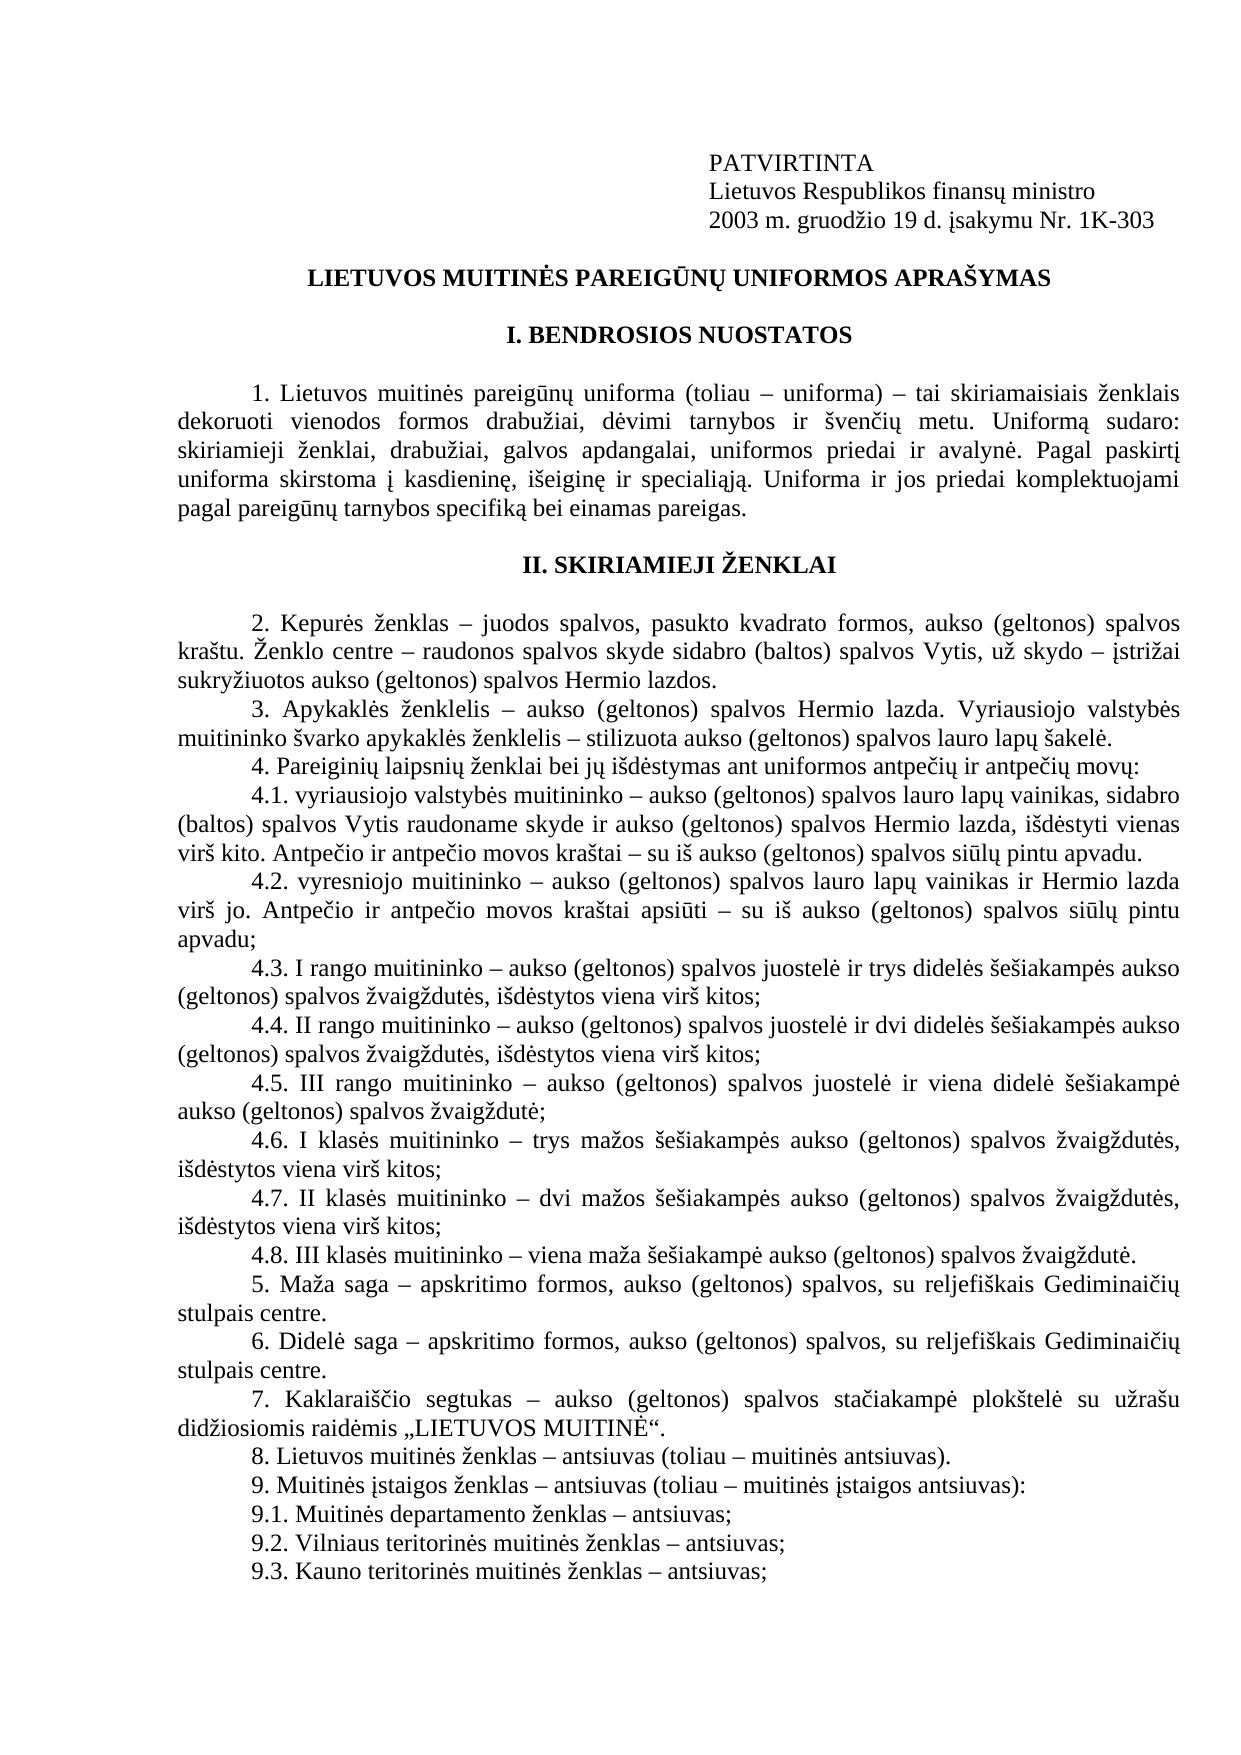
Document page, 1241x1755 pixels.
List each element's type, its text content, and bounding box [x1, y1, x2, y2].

text 4.3. I rango muitininko – aukso (geltonos) spalvos juostelė ir trys didelės šešiakampės aukso (geltonos) spalvos žvaigždutės, išdėstytos viena virš kitos; [177, 953, 1181, 1010]
text Lietuvos Respublikos finansų ministro [177, 176, 1181, 205]
text I. BENDROSIOS NUOSTATOS [177, 320, 1181, 349]
text 9.2. Vilniaus teritorinės muitinės ženklas – antsiuvas; [177, 1528, 1181, 1556]
text 4.1. vyriausiojo valstybės muitininko – aukso (geltonos) spalvos lauro lapų vainikas, sidabro (baltos) spalvos Vytis raudoname skyde ir aukso (geltonos) spalvos Hermio lazda, išdėstyti vienas virš kito. Antpečio ir antpečio movos kraštai – su iš aukso (geltonos) spalvos siūlų pintu apvadu. [177, 780, 1181, 866]
text 4.2. vyresniojo muitininko – aukso (geltonos) spalvos lauro lapų vainikas ir Hermio lazda virš jo. Antpečio ir antpečio movos kraštai apsiūti – su iš aukso (geltonos) spalvos siūlų pintu apvadu; [177, 866, 1181, 953]
text 4.7. II klasės muitininko – dvi mažos šešiakampės aukso (geltonos) spalvos žvaigždutės, išdėstytos viena virš kitos; [177, 1183, 1181, 1240]
text 3. Apykaklės ženklelis – aukso (geltonos) spalvos Hermio lazda. Vyriausiojo valstybės muitininko švarko apykaklės ženklelis – stilizuota aukso (geltonos) spalvos lauro lapų šakelė. [177, 694, 1181, 751]
text 9. Muitinės įstaigos ženklas – antsiuvas (toliau – muitinės įstaigos antsiuvas): [177, 1470, 1181, 1499]
text 2. Kepurės ženklas – juodos spalvos, pasukto kvadrato formos, aukso (geltonos) spalvos kraštu. Ženklo centre – raudonos spalvos skyde sidabro (baltos) spalvos Vytis, už skydo – įstrižai sukryžiuotos aukso (geltonos) spalvos Hermio lazdos. [177, 608, 1181, 694]
text 7. Kaklaraiščio segtukas – aukso (geltonos) spalvos stačiakampė plokštelė su užrašu didžiosiomis raidėmis „LIETUVOS MUITINĖ“. [177, 1384, 1181, 1441]
text 9.3. Kauno teritorinės muitinės ženklas – antsiuvas; [177, 1556, 1181, 1585]
text 4. Pareiginių laipsnių ženklai bei jų išdėstymas ant uniformos antpečių ir antpečių movų: [177, 751, 1181, 780]
text II. SKIRIAMIEJI ŽENKLAI [177, 550, 1181, 579]
text 9.1. Muitinės departamento ženklas – antsiuvas; [177, 1499, 1181, 1528]
text 4.6. I klasės muitininko – trys mažos šešiakampės aukso (geltonos) spalvos žvaigždutės, išdėstytos viena virš kitos; [177, 1125, 1181, 1183]
text 5. Maža saga – apskritimo formos, aukso (geltonos) spalvos, su reljefiškais Gediminaičių stulpais centre. [177, 1269, 1181, 1326]
text 8. Lietuvos muitinės ženklas – antsiuvas (toliau – muitinės antsiuvas). [177, 1441, 1181, 1470]
text 6. Didelė saga – apskritimo formos, aukso (geltonos) spalvos, su reljefiškais Gediminaičių stulpais centre. [177, 1326, 1181, 1384]
text PATVIRTINTA [177, 148, 1181, 176]
text LIETUVOS MUITINĖS PAREIGŪNŲ UNIFORMOS APRAŠYMAS [177, 263, 1181, 291]
text 4.4. II rango muitininko – aukso (geltonos) spalvos juostelė ir dvi didelės šešiakampės aukso (geltonos) spalvos žvaigždutės, išdėstytos viena virš kitos; [177, 1010, 1181, 1068]
text 2003 m. gruodžio 19 d. įsakymu Nr. 1K-303 [177, 205, 1181, 234]
text 4.8. III klasės muitininko – viena maža šešiakampė aukso (geltonos) spalvos žvaigždutė. [177, 1240, 1181, 1269]
text 1. Lietuvos muitinės pareigūnų uniforma (toliau – uniforma) – tai skiriamaisiais ženklais dekoruoti vienodos formos drabužiai, dėvimi tarnybos ir švenčių metu. Uniformą sudaro: skiriamieji ženklai, drabužiai, galvos apdangalai, uniformos priedai ir avalynė. Pagal paskirtį uniforma skirstoma į kasdieninę, išeiginę ir specialiąją. Uniforma ir jos priedai komplektuojami pagal pareigūnų tarnybos specifiką bei einamas pareigas. [177, 378, 1181, 521]
text 4.5. III rango muitininko – aukso (geltonos) spalvos juostelė ir viena didelė šešiakampė aukso (geltonos) spalvos žvaigždutė; [177, 1068, 1181, 1125]
